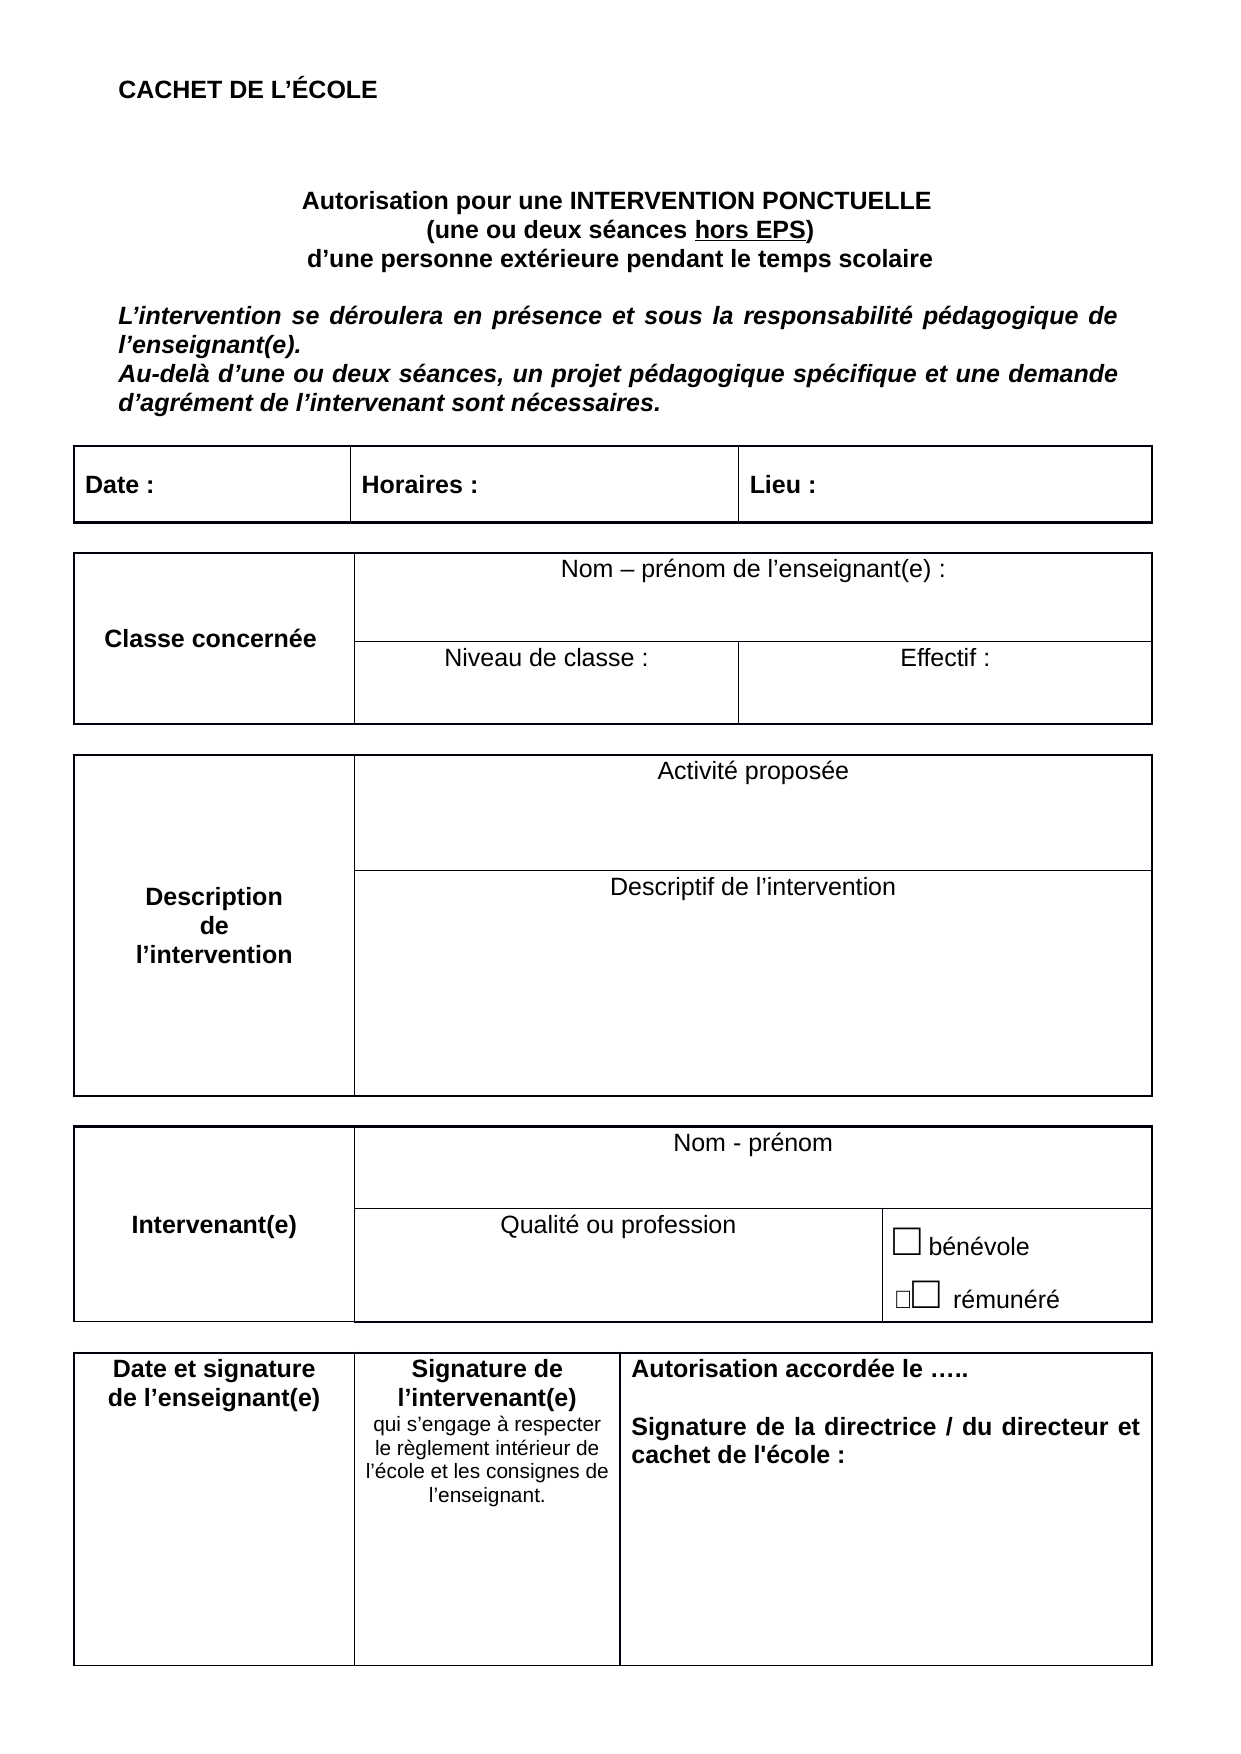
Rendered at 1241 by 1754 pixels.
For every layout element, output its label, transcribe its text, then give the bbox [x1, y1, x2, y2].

table_cell [74, 725, 1152, 754]
table_cell Nom - prénom [355, 1128, 1151, 1208]
table_cell Classe concernée [75, 554, 354, 723]
table_cell Effectif : [739, 642, 1151, 723]
table_cell Activité proposée [355, 756, 1151, 870]
text CACHET DE L’ÉCOLE [118, 75, 1122, 104]
table_header Lieu : [739, 447, 1151, 521]
table_cell Descriptif de l’intervention [355, 871, 1151, 1094]
text d’une personne extérieure pendant le temps scolaire [118, 244, 1122, 272]
table_cell Description de l’intervention [75, 756, 354, 1094]
text Au-delà d’une ou deux séances, un projet pédagogique spécifique et une demande d’agrément de l’intervenant sont nécessaires. [118, 359, 1122, 416]
table_header Date et signature de l’enseignant(e) [75, 1354, 354, 1665]
text (une ou deux séances hors EPS) [118, 215, 1122, 244]
table_cell [74, 524, 1152, 552]
table_header Autorisation accordée le ….. Signature de la directrice / du directeur et cachet de l'école : [621, 1354, 1151, 1665]
table_header Horaires : [351, 447, 738, 521]
table_header Signature de l’intervenant(e) qui s’engage à respecter le règlement intérieur de l’école et les consignes de l’enseignant. [355, 1354, 619, 1665]
table_cell Niveau de classe : [355, 642, 738, 723]
table_cell Nom – prénom de l’enseignant(e) : [355, 554, 1151, 641]
text L’intervention se déroulera en présence et sous la responsabilité pédagogique de l’enseignant(e). [118, 301, 1122, 359]
table_cell [74, 1097, 1152, 1125]
table_cell Qualité ou profession [355, 1209, 882, 1321]
text Autorisation pour une INTERVENTION PONCTUELLE [118, 186, 1122, 215]
table_cell Intervenant(e) [75, 1128, 354, 1321]
table_header Date : [75, 447, 350, 521]
table_cell □ bénévole □ rémunéré [883, 1209, 1151, 1321]
